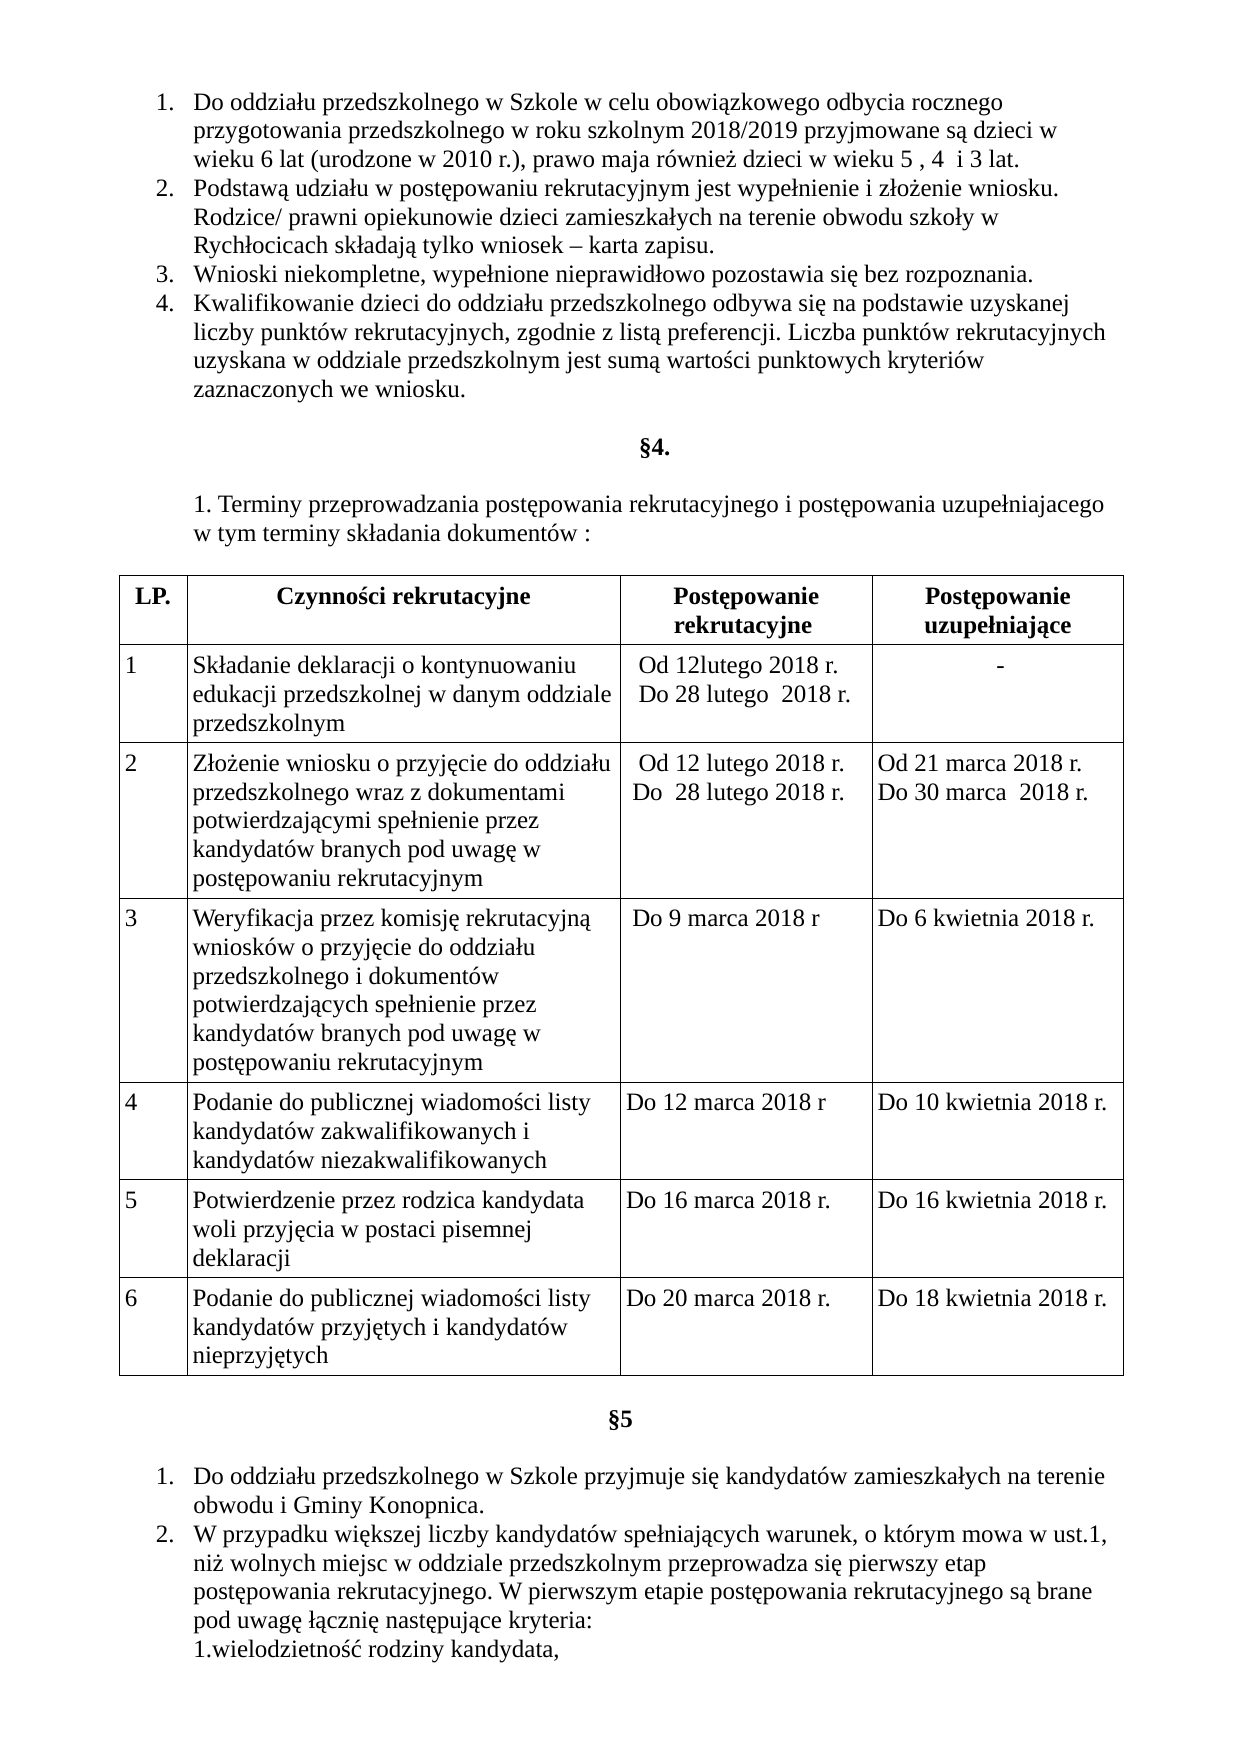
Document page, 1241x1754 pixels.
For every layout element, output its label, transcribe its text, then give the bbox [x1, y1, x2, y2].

table_cell Do 10 kwietnia 2018 r. [873, 1083, 1123, 1179]
table_header Czynności rekrutacyjne [188, 576, 620, 644]
table_cell Potwierdzenie przez rodzica kandydata woli przyjęcia w postaci pisemnej deklaracji [188, 1180, 620, 1277]
table_cell 1 [120, 645, 187, 742]
table_cell Weryfikacja przez komisję rekrutacyjną wniosków o przyjęcie do oddziału przedszkolnego i dokumentów potwierdzających spełnienie przez kandydatów branych pod uwagę w postępowaniu rekrutacyjnym [188, 899, 620, 1082]
list Do oddziału przedszkolnego w Szkole w celu obowiązkowego odbycia rocznego przygotowania przedszkolnego w roku szkolnym 2018/2019 przyjmowane są dzieci w wieku 6 lat (urodzone w 2010 r.), prawo maja również dzieci w wieku 5 , 4 i 3 lat. [156, 87, 1122, 173]
list 1.wielodzietność rodziny kandydata, [156, 1634, 1122, 1663]
table_cell Do 16 marca 2018 r. [621, 1180, 872, 1277]
table_header Postępowanie rekrutacyjne [621, 576, 872, 644]
list Do oddziału przedszkolnego w Szkole przyjmuje się kandydatów zamieszkałych na terenie obwodu i Gminy Konopnica. [156, 1461, 1122, 1519]
text §5 [118, 1404, 1122, 1433]
list W przypadku większej liczby kandydatów spełniających warunek, o którym mowa w ust.1, niż wolnych miejsc w oddziale przedszkolnym przeprowadza się pierwszy etap postępowania rekrutacyjnego. W pierwszym etapie postępowania rekrutacyjnego są brane pod uwagę łącznię następujące kryteria: [156, 1519, 1122, 1634]
list Kwalifikowanie dzieci do oddziału przedszkolnego odbywa się na podstawie uzyskanej liczby punktów rekrutacyjnych, zgodnie z listą preferencji. Liczba punktów rekrutacyjnych uzyskana w oddziale przedszkolnym jest sumą wartości punktowych kryteriów zaznaczonych we wniosku. [156, 288, 1122, 403]
table_cell Złożenie wniosku o przyjęcie do oddziału przedszkolnego wraz z dokumentami potwierdzającymi spełnienie przez kandydatów branych pod uwagę w postępowaniu rekrutacyjnym [188, 743, 620, 897]
table_cell Od 12lutego 2018 r. Do 28 lutego 2018 r. [621, 645, 872, 742]
list §4. [156, 432, 1122, 460]
table_cell Do 6 kwietnia 2018 r. [873, 899, 1123, 1082]
table_cell Podanie do publicznej wiadomości listy kandydatów przyjętych i kandydatów nieprzyjętych [188, 1278, 620, 1375]
table_cell 6 [120, 1278, 187, 1375]
list 1. Terminy przeprowadzania postępowania rekrutacyjnego i postępowania uzupełniajacego w tym terminy składania dokumentów : [156, 489, 1122, 547]
table_cell 5 [120, 1180, 187, 1277]
table_cell 3 [120, 899, 187, 1082]
list Podstawą udziału w postępowaniu rekrutacyjnym jest wypełnienie i złożenie wniosku. Rodzice/ prawni opiekunowie dzieci zamieszkałych na terenie obwodu szkoły w Rychłocicach składają tylko wniosek – karta zapisu. [156, 173, 1122, 259]
table_cell Do 12 marca 2018 r [621, 1083, 872, 1179]
table_cell Składanie deklaracji o kontynuowaniu edukacji przedszkolnej w danym oddziale przedszkolnym [188, 645, 620, 742]
table_cell Do 18 kwietnia 2018 r. [873, 1278, 1123, 1375]
table_cell Do 16 kwietnia 2018 r. [873, 1180, 1123, 1277]
table_cell Do 9 marca 2018 r [621, 899, 872, 1082]
table_header LP. [120, 576, 187, 644]
table_cell Podanie do publicznej wiadomości listy kandydatów zakwalifikowanych i kandydatów niezakwalifikowanych [188, 1083, 620, 1179]
table_cell Od 12 lutego 2018 r. Do 28 lutego 2018 r. [621, 743, 872, 897]
table_cell Do 20 marca 2018 r. [621, 1278, 872, 1375]
list Wnioski niekompletne, wypełnione nieprawidłowo pozostawia się bez rozpoznania. [156, 259, 1122, 288]
table_cell 2 [120, 743, 187, 897]
table_cell 4 [120, 1083, 187, 1179]
table_cell Od 21 marca 2018 r. Do 30 marca 2018 r. [873, 743, 1123, 897]
table_header Postępowanie uzupełniające [873, 576, 1123, 644]
table_cell - [873, 645, 1123, 742]
